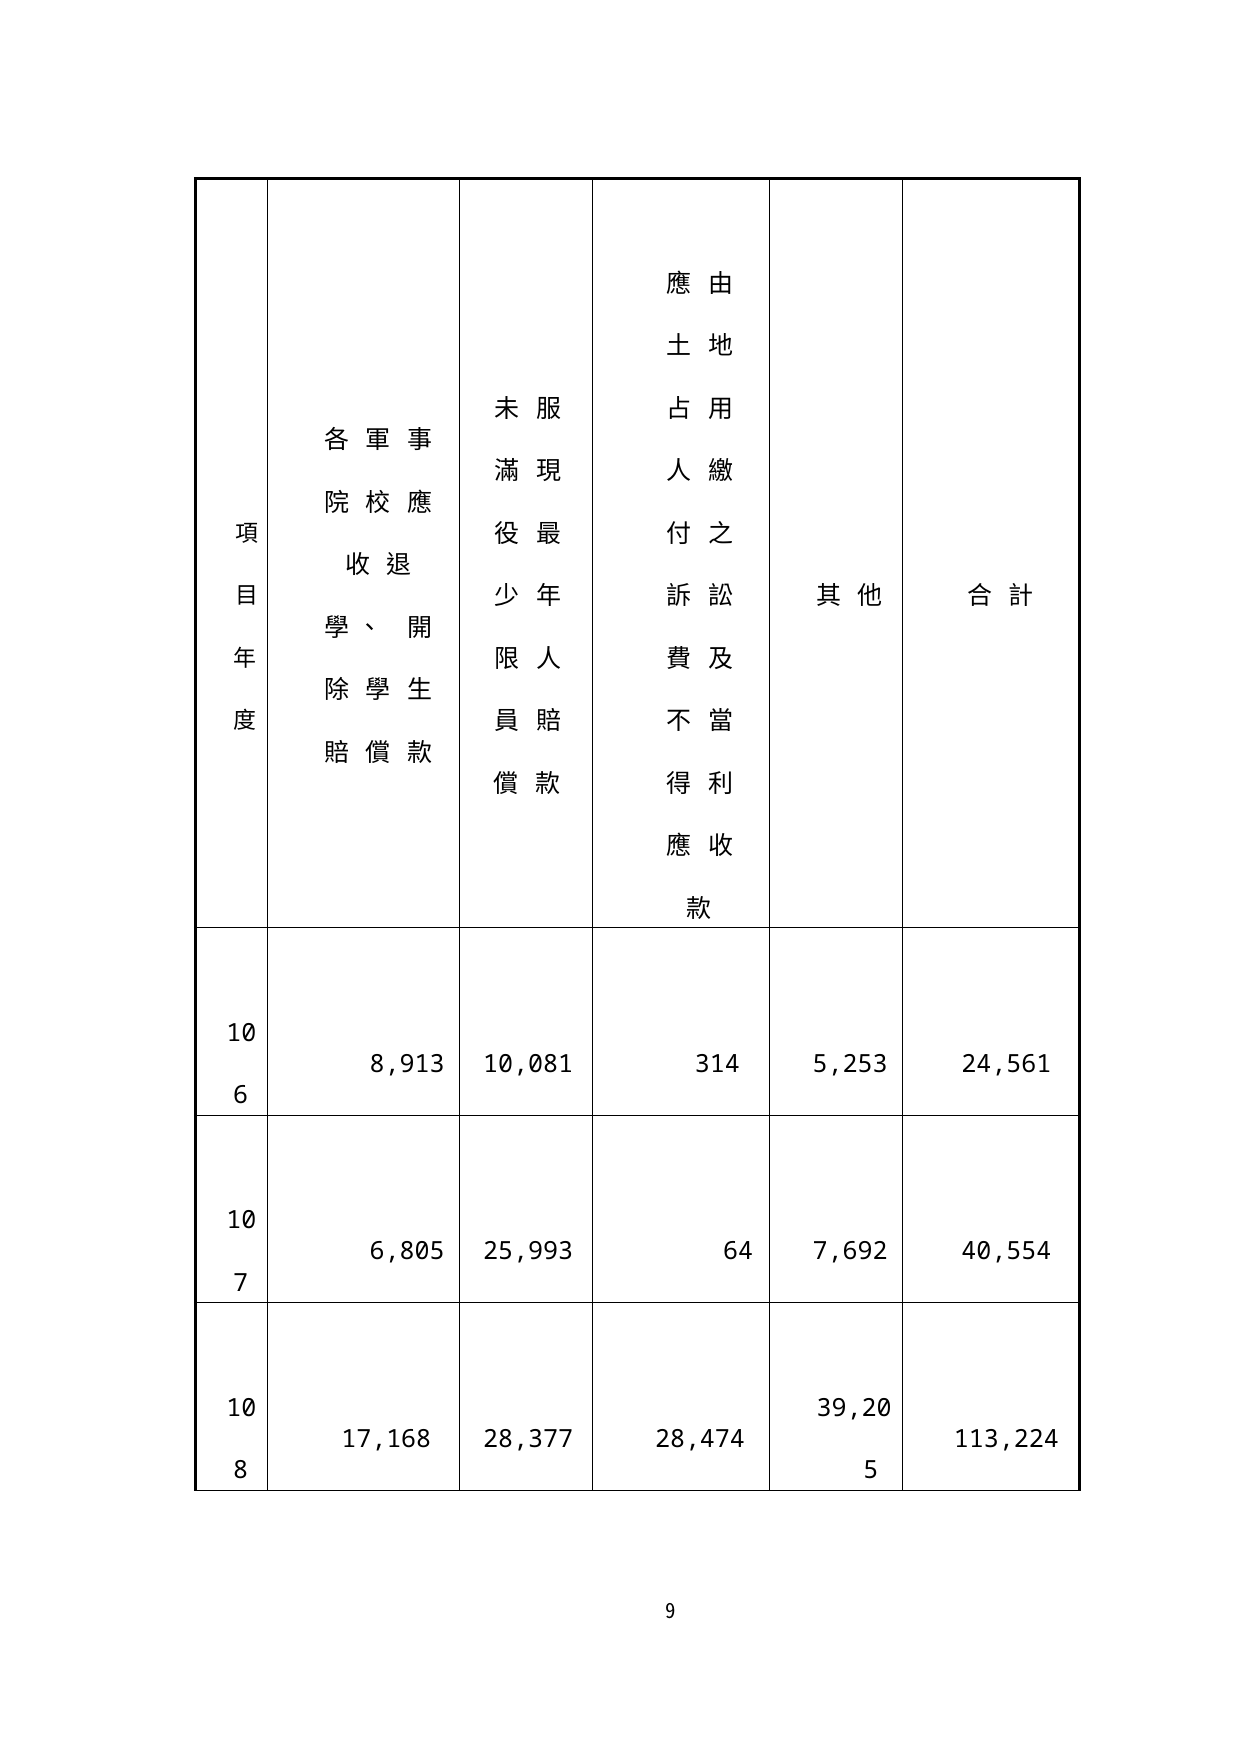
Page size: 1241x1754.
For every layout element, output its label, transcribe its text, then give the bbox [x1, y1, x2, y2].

table_cell 6,805 [268, 1116, 459, 1302]
table_cell 106 [197, 928, 267, 1115]
table_header 應由土地占用人繳付之訴訟費及不當得利應收款 [593, 180, 769, 927]
table_cell 108 [197, 1303, 267, 1490]
table_cell 28,474 [593, 1303, 769, 1490]
table_header 合計 [903, 180, 1078, 927]
table_cell 39,205 [770, 1303, 902, 1490]
table_cell 113,224 [903, 1303, 1078, 1490]
table_header 各軍事院校應收退學、開除學生賠償款 [268, 180, 459, 927]
table_cell 5,253 [770, 928, 902, 1115]
table_cell 28,377 [460, 1303, 592, 1490]
table_cell 40,554 [903, 1116, 1078, 1302]
table_cell 314 [593, 928, 769, 1115]
table_cell 64 [593, 1116, 769, 1302]
table_cell 10,081 [460, 928, 592, 1115]
table_header 其他 [770, 180, 902, 927]
table_cell 7,692 [770, 1116, 902, 1302]
table_cell 17,168 [268, 1303, 459, 1490]
table_cell 25,993 [460, 1116, 592, 1302]
table_cell 107 [197, 1116, 267, 1302]
table_cell 24,561 [903, 928, 1078, 1115]
table_cell 8,913 [268, 928, 459, 1115]
table_header 項目 年度 [197, 180, 267, 927]
table_header 未服滿現役最少年限人員賠償款 [460, 180, 592, 927]
